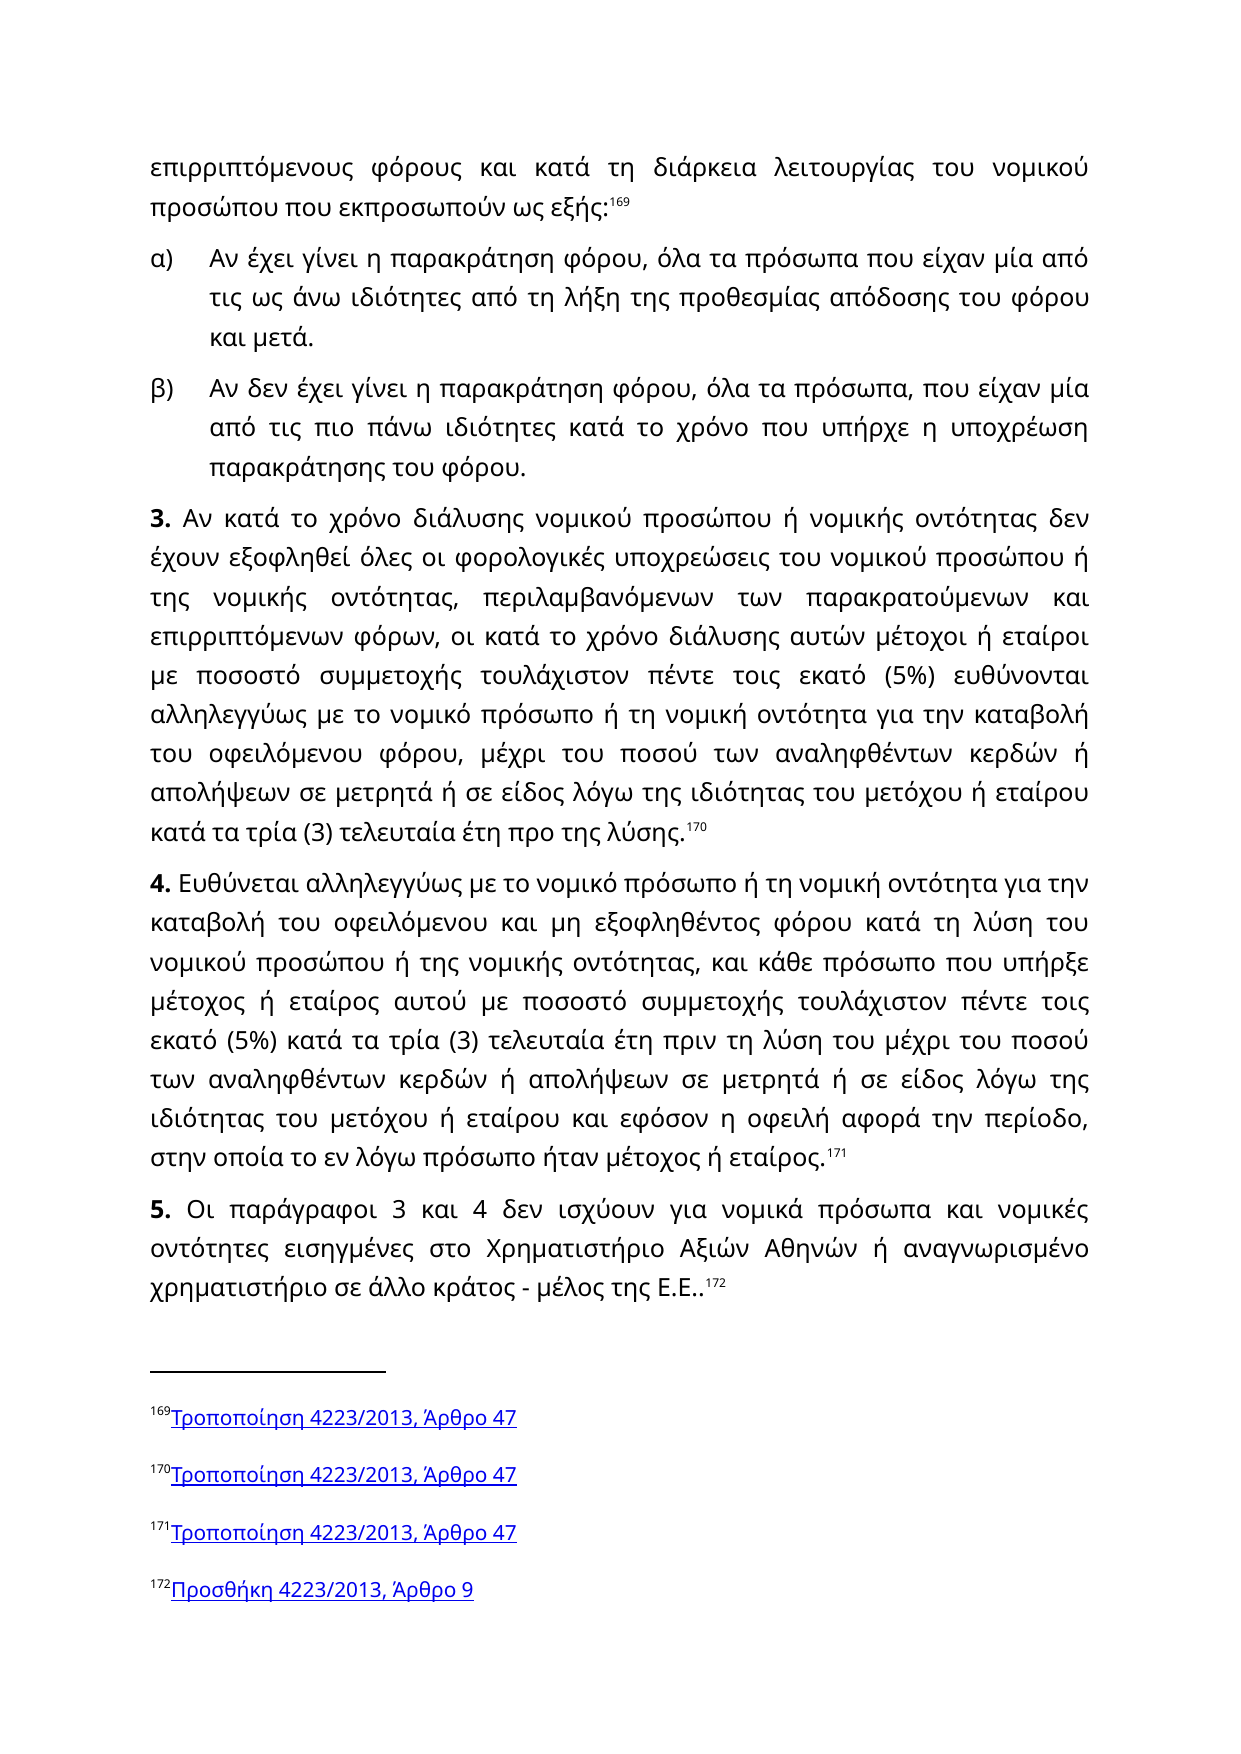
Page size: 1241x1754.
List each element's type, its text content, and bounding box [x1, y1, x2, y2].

text Τροποποίηση 4223/2013, Άρθρο 47 [150, 1460, 1090, 1489]
text 5. Οι παράγραφοι 3 και 4 δεν ισχύουν για νομικά πρόσωπα και νομικές οντότητες εισηγμένες στο Χρηματιστήριο Αξιών Αθηνών ή αναγνωρισμένο χρηματιστήριο σε άλλο κράτος - μέλος της Ε.Ε.. [150, 1192, 1090, 1304]
list α) Αν έχει γίνει η παρακράτηση φόρου, όλα τα πρόσωπα που είχαν μία από τις ως άνω ιδιότητες από τη λήξη της προθεσμίας απόδοσης του φόρου και μετά. [150, 241, 1090, 353]
text Προσθήκη 4223/2013, Άρθρο 9 [150, 1576, 1090, 1604]
text 4. Ευθύνεται αλληλεγγύως με το νομικό πρόσωπο ή τη νομική οντότητα για την καταβολή του οφειλόμενου και μη εξοφληθέντος φόρου κατά τη λύση του νομικού προσώπου ή της νομικής οντότητας, και κάθε πρόσωπο που υπήρξε μέτοχος ή εταίρος αυτού με ποσοστό συμμετοχής τουλάχιστον πέντε τοις εκατό (5%) κατά τα τρία (3) τελευταία έτη πριν τη λύση του μέχρι του ποσού των αναληφθέντων κερδών ή απολήψεων σε μετρητά ή σε είδος λόγω της ιδιότητας του μετόχου ή εταίρου και εφόσον η οφειλή αφορά την περίοδο, στην οποία το εν λόγω πρόσωπο ήταν μέτοχος ή εταίρος. [150, 866, 1090, 1174]
text 3. Αν κατά το χρόνο διάλυσης νομικού προσώπου ή νομικής οντότητας δεν έχουν εξοφληθεί όλες οι φορολογικές υποχρεώσεις του νομικού προσώπου ή της νομικής οντότητας, περιλαμβανόμενων των παρακρατούμενων και επιρριπτόμενων φόρων, οι κατά το χρόνο διάλυσης αυτών μέτοχοι ή εταίροι με ποσοστό συμμετοχής τουλάχιστον πέντε τοις εκατό (5%) ευθύνονται αλληλεγγύως με το νομικό πρόσωπο ή τη νομική οντότητα για την καταβολή του οφειλόμενου φόρου, μέχρι του ποσού των αναληφθέντων κερδών ή απολήψεων σε μετρητά ή σε είδος λόγω της ιδιότητας του μετόχου ή εταίρου κατά τα τρία (3) τελευταία έτη προ της λύσης. [150, 501, 1090, 848]
text Τροποποίηση 4223/2013, Άρθρο 47 [150, 1403, 1090, 1431]
text επιρριπτόμενους φόρους και κατά τη διάρκεια λειτουργίας του νομικού προσώπου που εκπροσωπούν ως εξής: [150, 150, 1090, 223]
text Τροποποίηση 4223/2013, Άρθρο 47 [150, 1518, 1090, 1546]
list β) Αν δεν έχει γίνει η παρακράτηση φόρου, όλα τα πρόσωπα, που είχαν μία από τις πιο πάνω ιδιότητες κατά το χρόνο που υπήρχε η υποχρέωση παρακράτησης του φόρου. [150, 371, 1090, 483]
